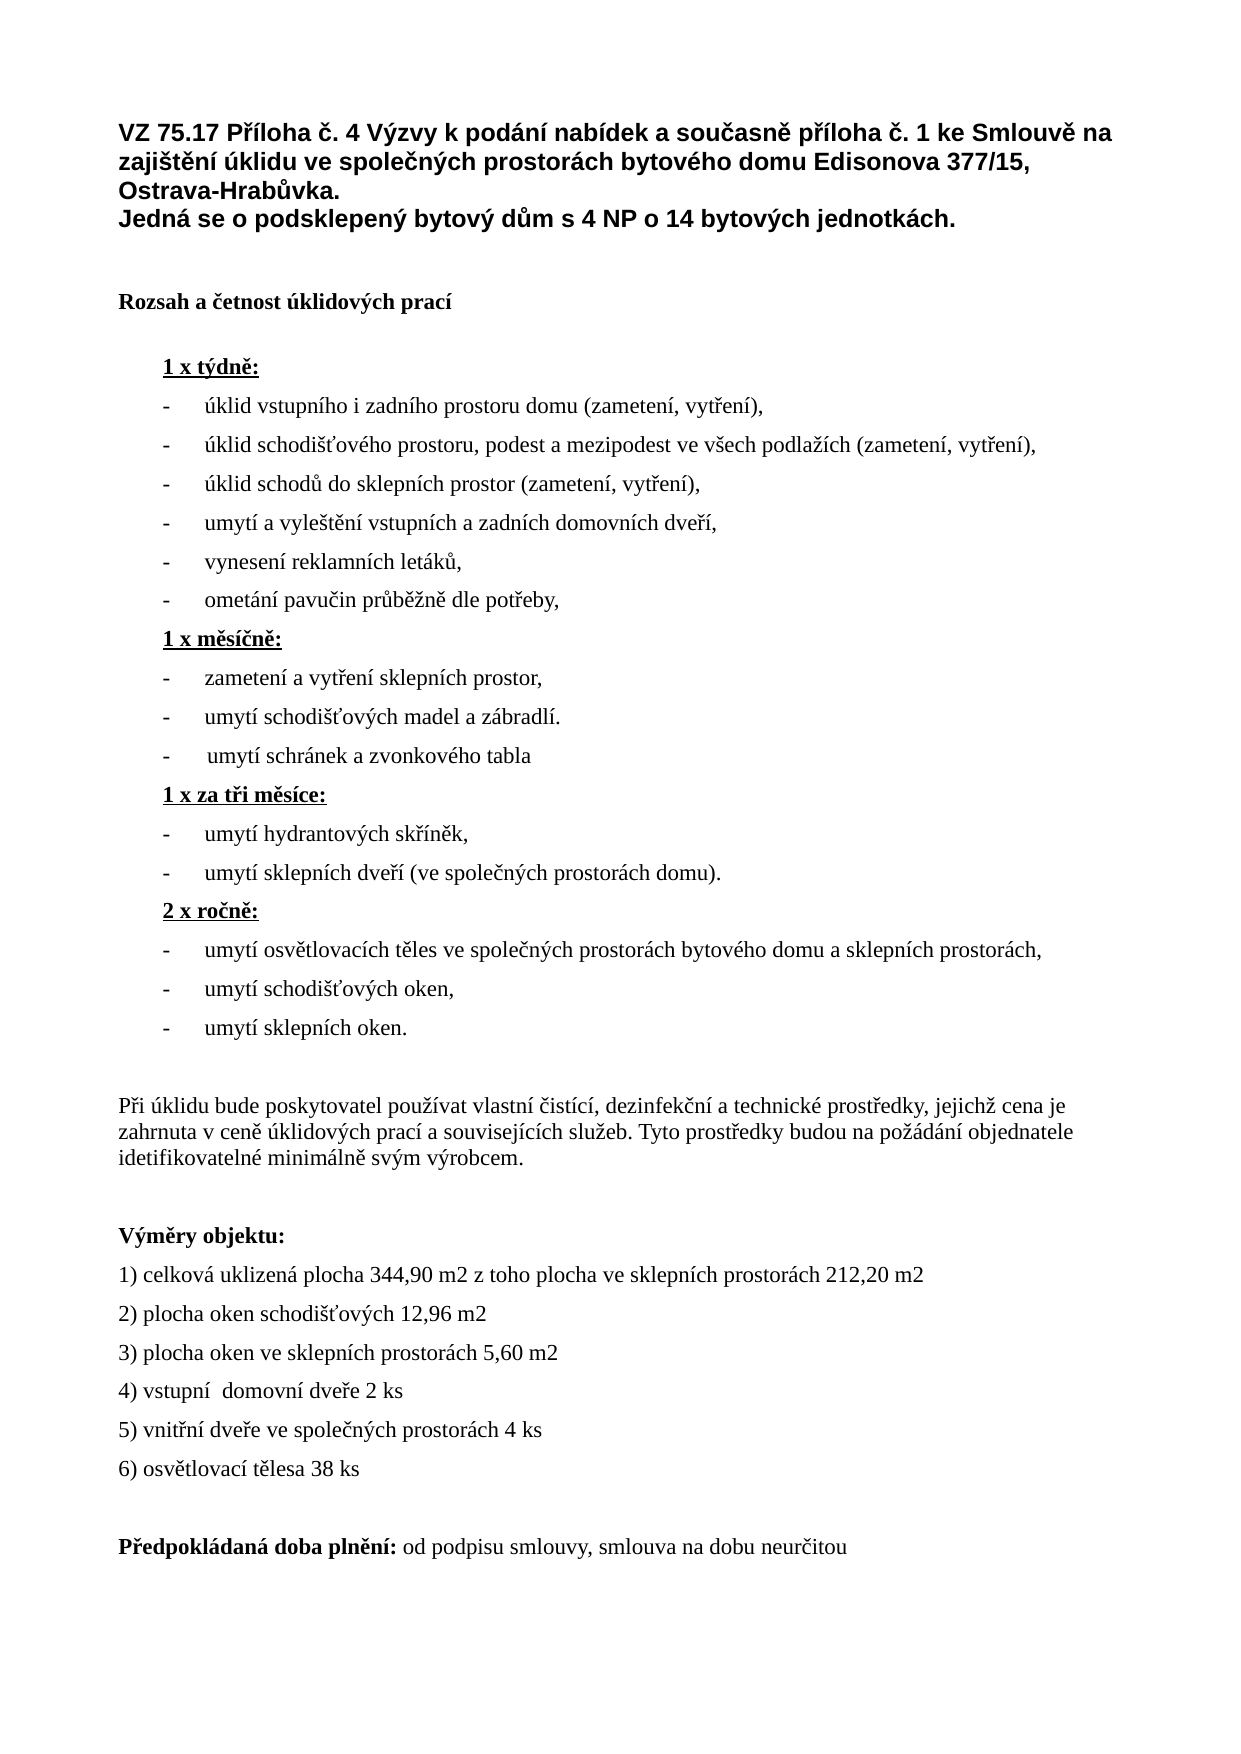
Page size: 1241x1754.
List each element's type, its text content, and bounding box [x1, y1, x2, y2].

text 1 x za tři měsíce: [162, 781, 1122, 807]
text 3) plocha oken ve sklepních prostorách 5,60 m2 [118, 1339, 1122, 1365]
text - umytí sklepních oken. [162, 1014, 1122, 1040]
text 1 x měsíčně: [162, 625, 1122, 652]
text 1) celková uklizená plocha 344,90 m2 z toho plocha ve sklepních prostorách 212,20 m2 [118, 1261, 1122, 1287]
text - zametení a vytření sklepních prostor, [162, 664, 1122, 691]
text 6) osvětlovací tělesa 38 ks [118, 1455, 1122, 1482]
text Výměry objektu: [118, 1222, 1122, 1248]
text - umytí hydrantových skříněk, [162, 820, 1122, 846]
text 4) vstupní domovní dveře 2 ks [118, 1377, 1122, 1404]
text 1 x týdně: [162, 353, 1122, 380]
text - ometání pavučin průběžně dle potřeby, [162, 587, 1122, 613]
text 2) plocha oken schodišťových 12,96 m2 [118, 1300, 1122, 1326]
text - umytí a vyleštění vstupních a zadních domovních dveří, [162, 509, 1122, 535]
text - umytí osvětlovacích těles ve společných prostorách bytového domu a sklepních prostorách, [162, 936, 1122, 963]
text - umytí schránek a zvonkového tabla [162, 742, 1122, 768]
text Rozsah a četnost úklidových prací [118, 288, 1122, 314]
text - vynesení reklamních letáků, [162, 548, 1122, 574]
text - úklid schodišťového prostoru, podest a mezipodest ve všech podlažích (zametení, vytření), [162, 431, 1122, 457]
text Jedná se o podsklepený bytový dům s 4 NP o 14 bytových jednotkách. [118, 204, 1122, 233]
text Předpokládaná doba plnění: od podpisu smlouvy, smlouva na dobu neurčitou [118, 1533, 1122, 1559]
text 2 x ročně: [162, 897, 1122, 924]
text - umytí schodišťových madel a zábradlí. [162, 703, 1122, 729]
text Při úklidu bude poskytovatel používat vlastní čistící, dezinfekční a technické prostředky, jejichž cena je zahrnuta v ceně úklidových prací a souvisejících služeb. Tyto prostředky budou na požádání objednatele idetifikovatelné minimálně svým výrobcem. [118, 1092, 1122, 1171]
text - úklid schodů do sklepních prostor (zametení, vytření), [162, 470, 1122, 496]
text - umytí schodišťových oken, [162, 975, 1122, 1001]
text - úklid vstupního i zadního prostoru domu (zametení, vytření), [162, 392, 1122, 419]
text 5) vnitřní dveře ve společných prostorách 4 ks [118, 1416, 1122, 1443]
text - umytí sklepních dveří (ve společných prostorách domu). [162, 858, 1122, 885]
text VZ 75.17 Příloha č. 4 Výzvy k podání nabídek a současně příloha č. 1 ke Smlouvě na zajištění úklidu ve společných prostorách bytového domu Edisonova 377/15, Ostrava-Hrabůvka. [118, 118, 1122, 204]
